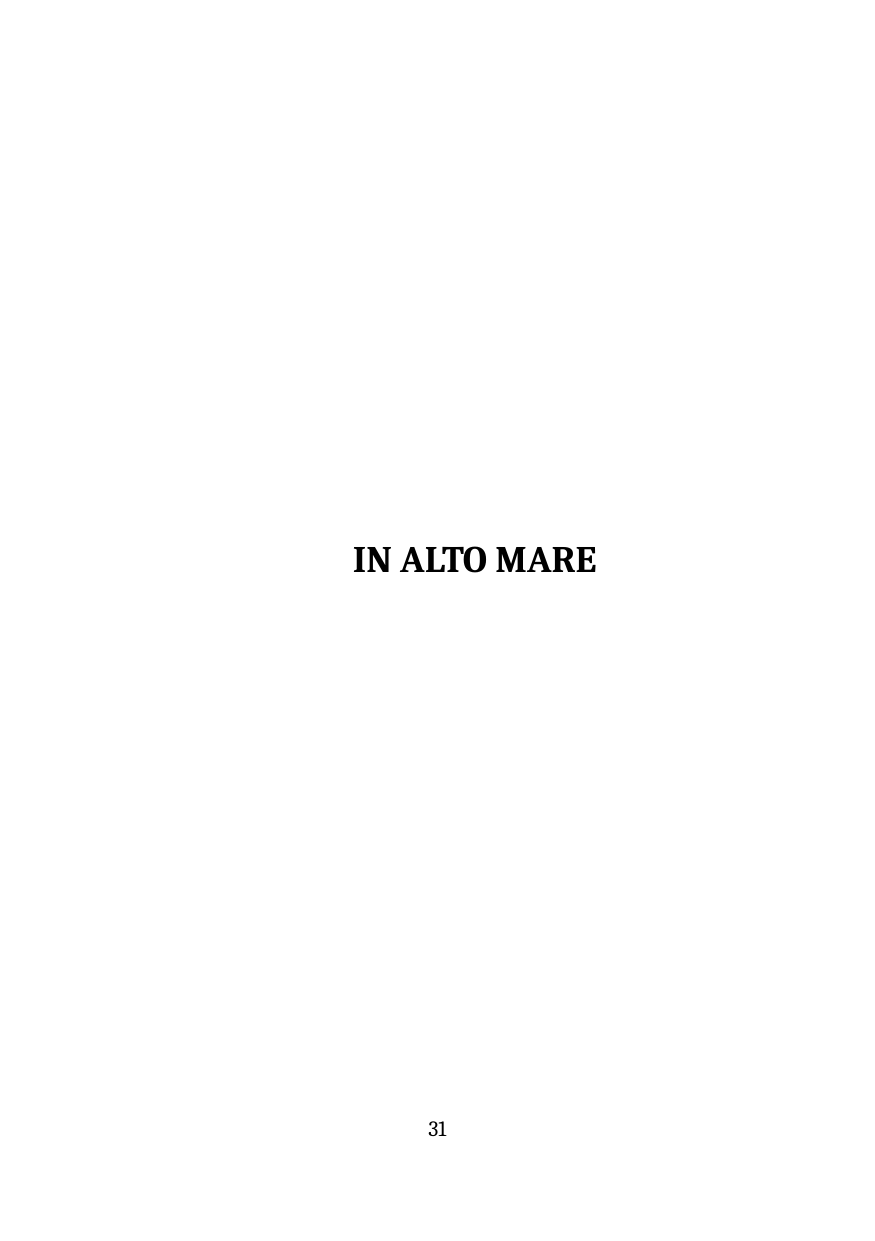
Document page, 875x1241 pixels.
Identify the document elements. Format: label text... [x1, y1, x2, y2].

title IN ALTO MARE [94, 538, 779, 582]
